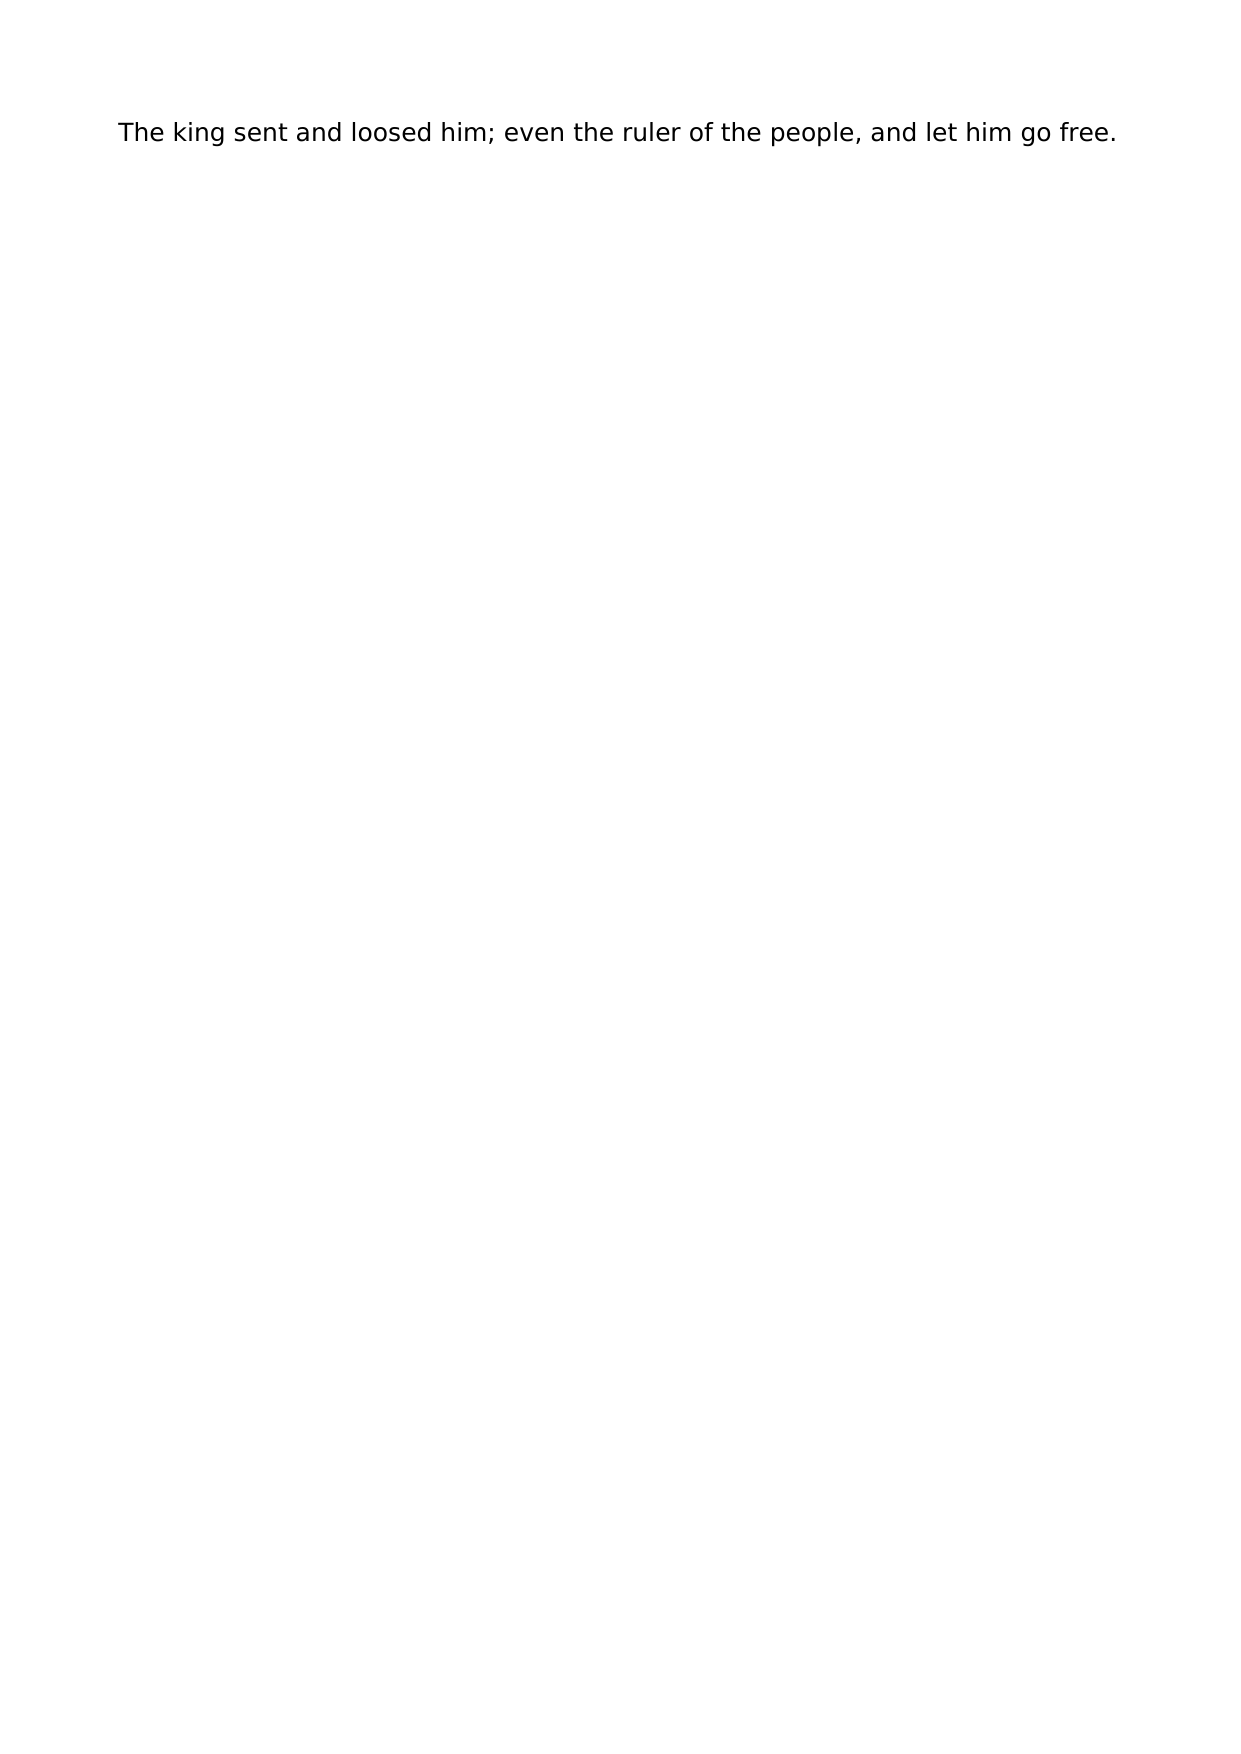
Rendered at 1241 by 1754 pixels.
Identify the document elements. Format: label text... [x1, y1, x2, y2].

text The king sent and loosed him; even the ruler of the people, and let him go free. [118, 118, 1122, 147]
